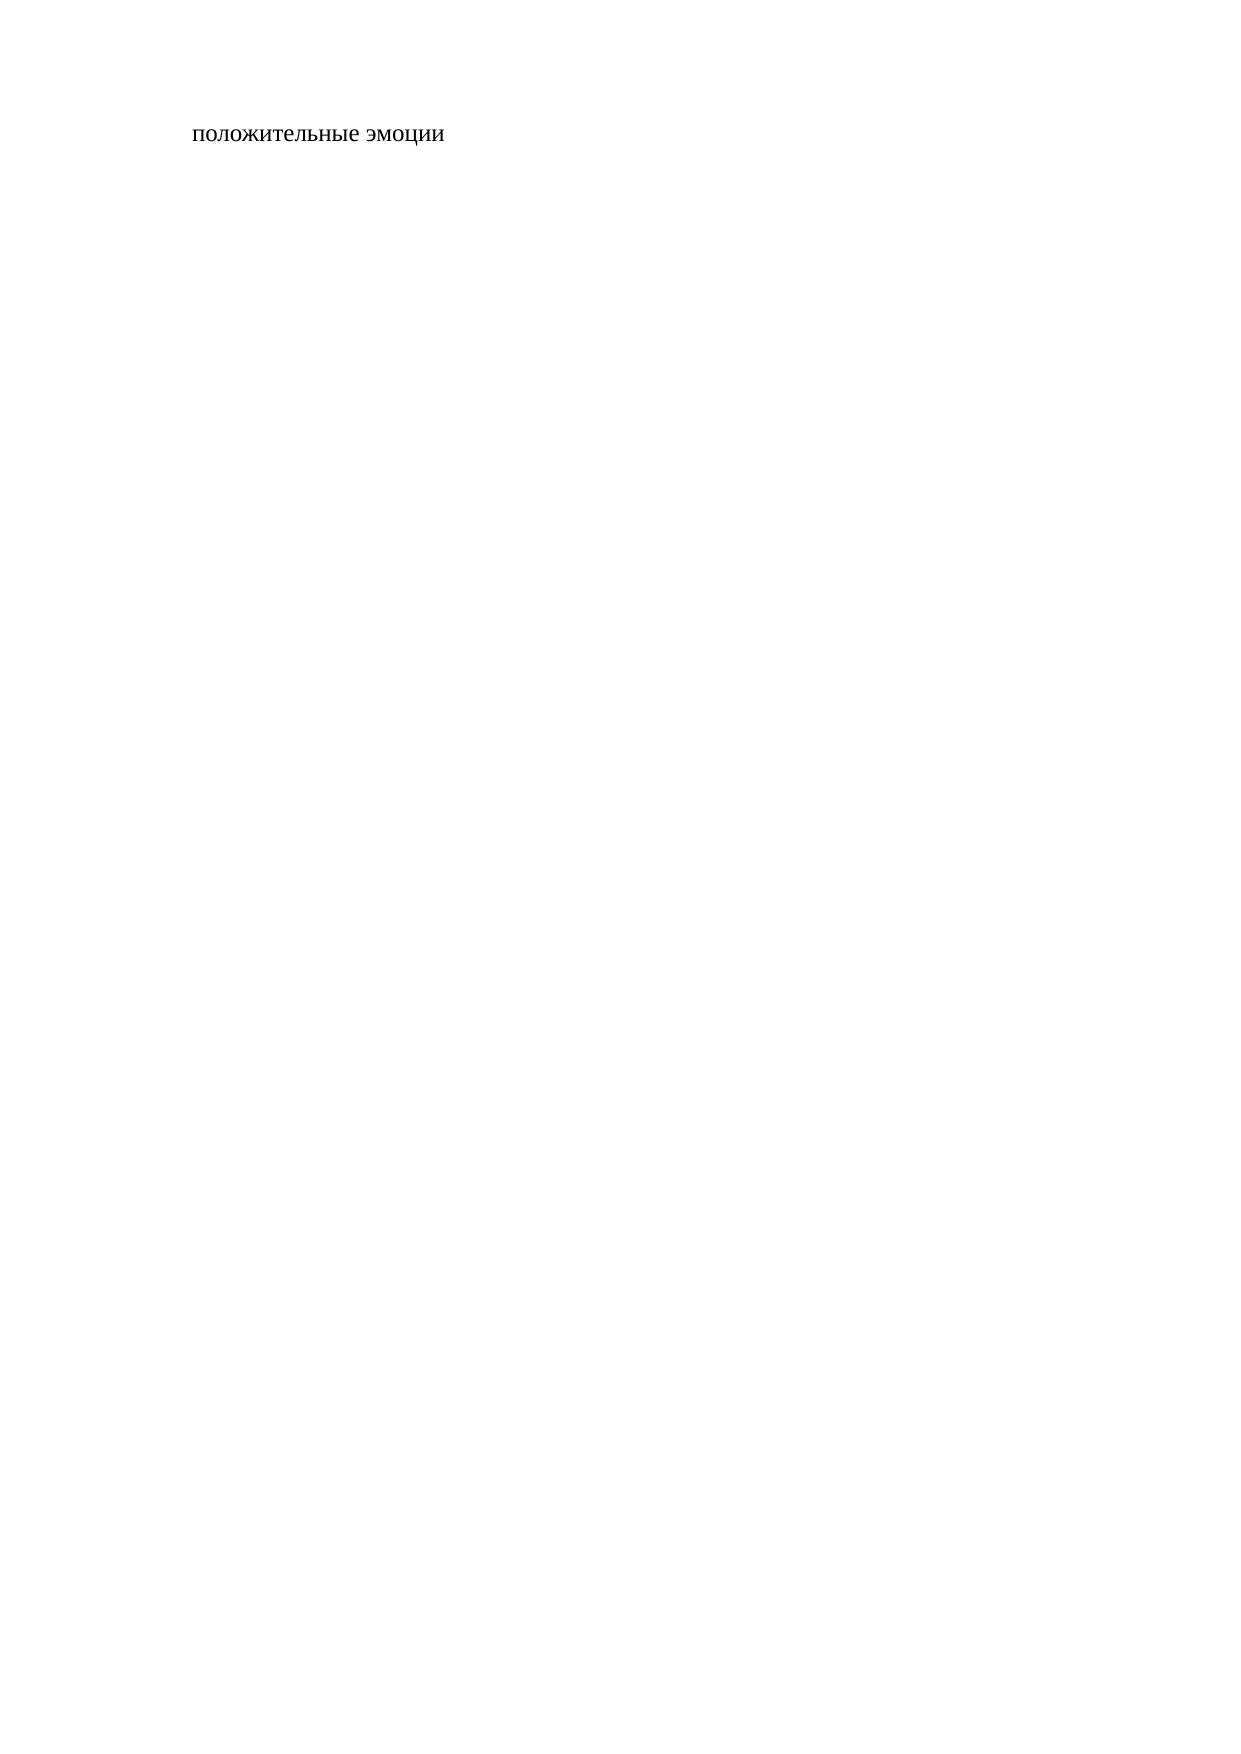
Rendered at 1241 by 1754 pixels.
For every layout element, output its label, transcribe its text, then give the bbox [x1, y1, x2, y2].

list положительные эмоции [162, 118, 1122, 147]
